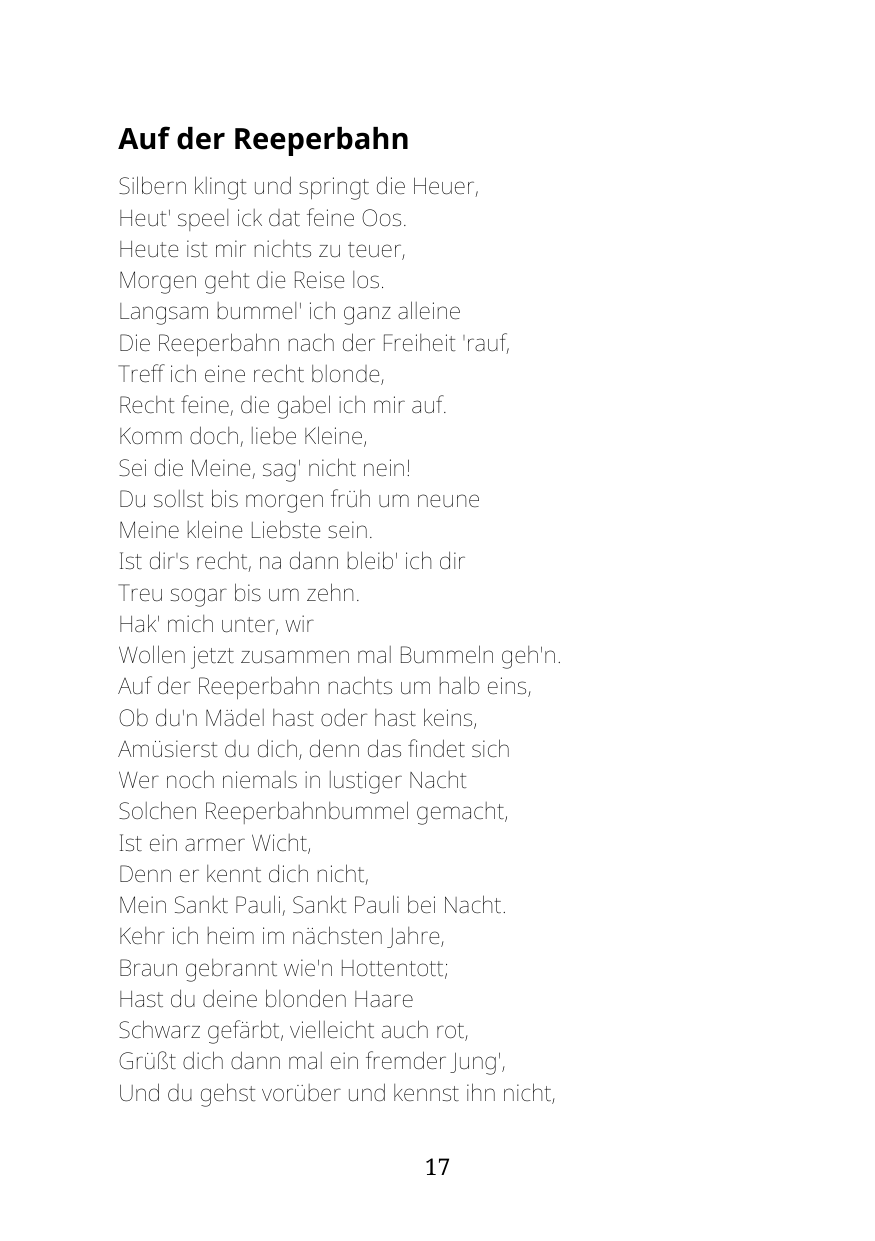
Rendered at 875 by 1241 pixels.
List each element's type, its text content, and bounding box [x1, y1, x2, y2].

subtitle Auf der Reeperbahn [118, 118, 756, 158]
text Silbern klingt und springt die Heuer, Heut' speel ick dat feine Oos. Heute ist mir nichts zu teuer, Morgen geht die Reise los. Langsam bummel' ich ganz alleine Die Reeperbahn nach der Freiheit 'rauf, Treff ich eine recht blonde, Recht feine, die gabel ich mir auf. Komm doch, liebe Kleine, Sei die Meine, sag' nicht nein! Du sollst bis morgen früh um neune Meine kleine Liebste sein. Ist dir's recht, na dann bleib' ich dir Treu sogar bis um zehn. Hak' mich unter, wir Wollen jetzt zusammen mal Bummeln geh'n. [118, 170, 756, 670]
text Auf der Reeperbahn nachts um halb eins, Ob du'n Mädel hast oder hast keins, Amüsierst du dich, denn das findet sich Wer noch niemals in lustiger Nacht Solchen Reeperbahnbummel gemacht, Ist ein armer Wicht, Denn er kennt dich nicht, Mein Sankt Pauli, Sankt Pauli bei Nacht. [118, 670, 756, 920]
text Kehr ich heim im nächsten Jahre, Braun gebrannt wie'n Hottentott; Hast du deine blonden Haare Schwarz gefärbt, vielleicht auch rot, Grüßt dich dann mal ein fremder Jung', Und du gehst vorüber und kennst ihn nicht, [118, 920, 756, 1108]
